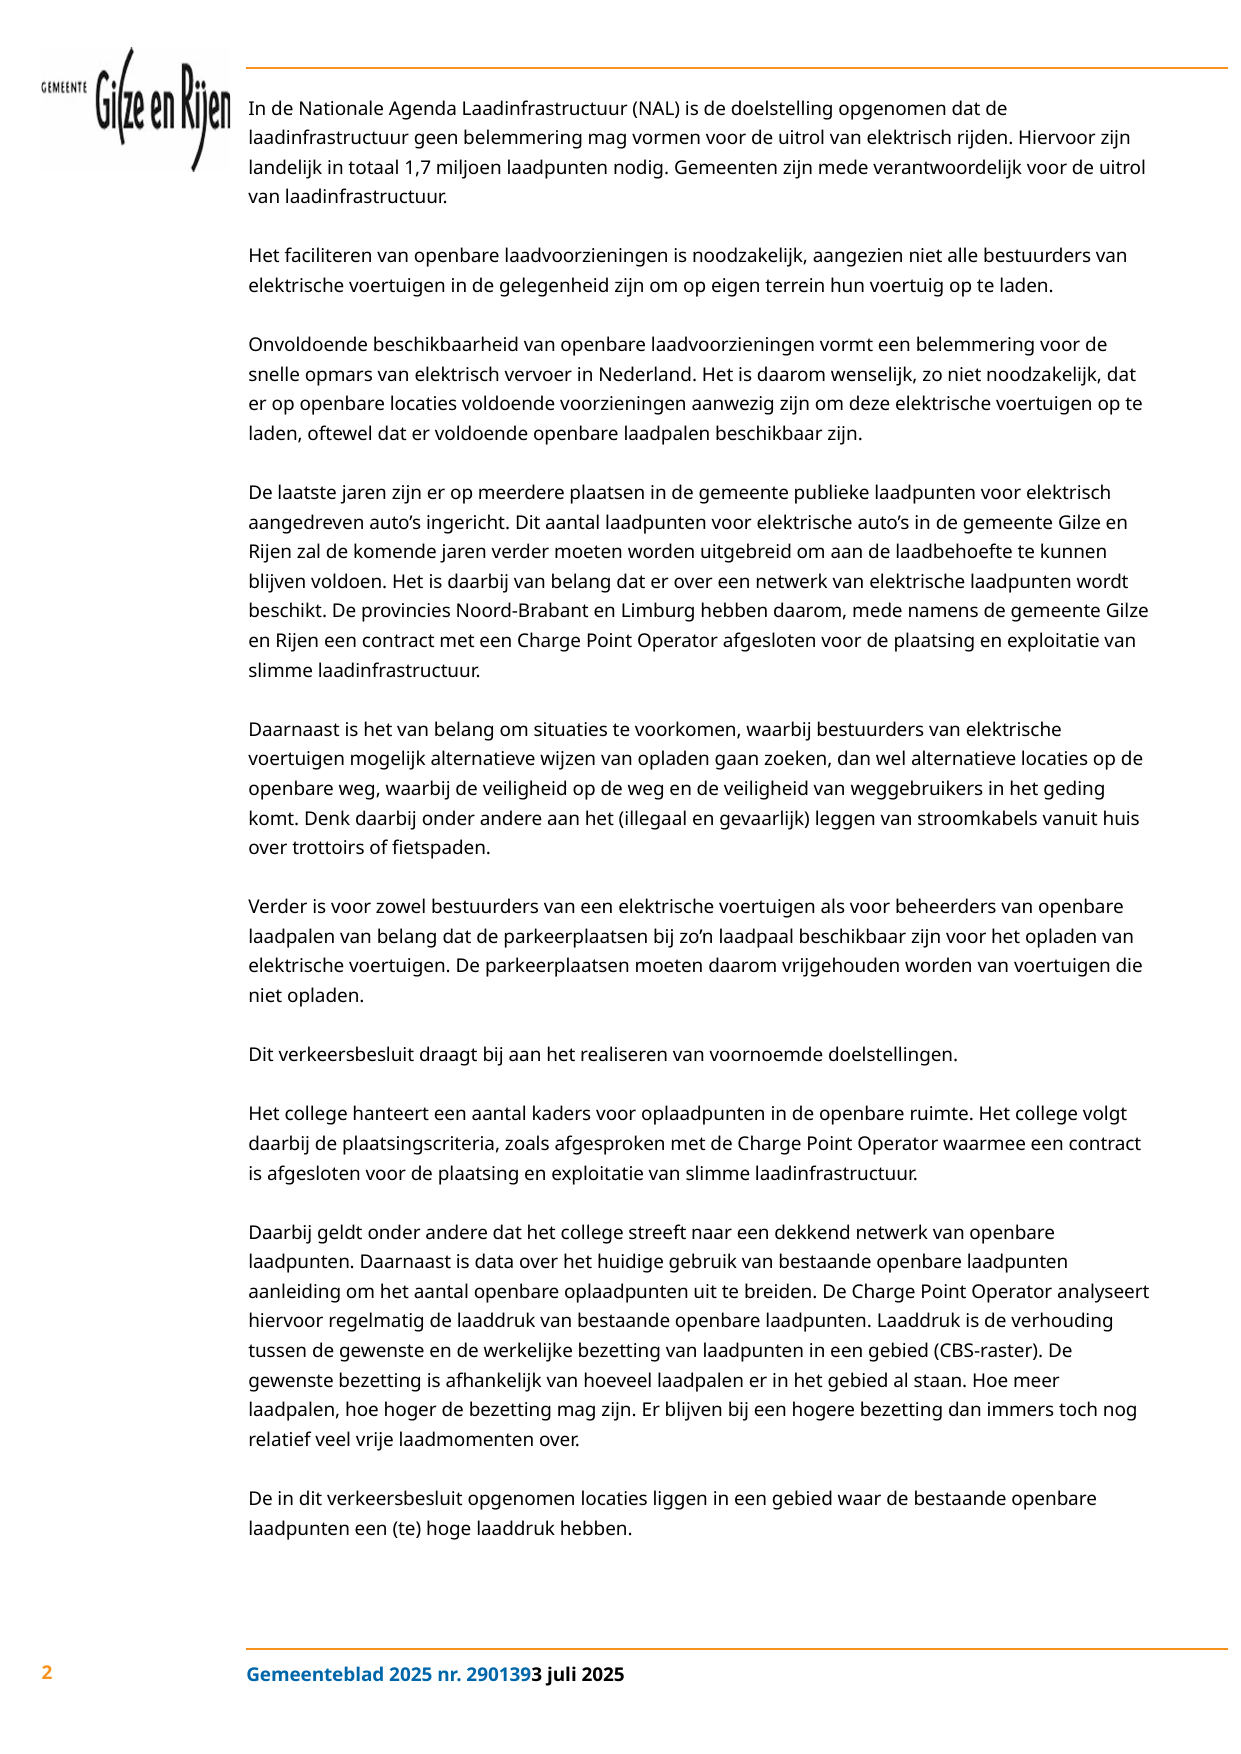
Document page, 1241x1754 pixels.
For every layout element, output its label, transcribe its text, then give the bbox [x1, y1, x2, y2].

text De in dit verkeersbesluit opgenomen locaties liggen in een gebied waar de bestaande openbare laadpunten een (te) hoge laaddruk hebben. [248, 1485, 1152, 1541]
text Het faciliteren van openbare laadvoorzieningen is noodzakelijk, aangezien niet alle bestuurders van elektrische voertuigen in de gelegenheid zijn om op eigen terrein hun voertuig op te laden. [248, 243, 1152, 298]
text Het college hanteert een aantal kaders voor oplaadpunten in de openbare ruimte. Het college volgt daarbij de plaatsingscriteria, zoals afgesproken met de Charge Point Operator waarmee een contract is afgesloten voor de plaatsing en exploitatie van slimme laadinfrastructuur. [248, 1101, 1152, 1186]
text Verder is voor zowel bestuurders van een elektrische voertuigen als voor beheerders van openbare laadpalen van belang dat de parkeerplaatsen bij zo’n laadpaal beschikbaar zijn voor het opladen van elektrische voertuigen. De parkeerplaatsen moeten daarom vrijgehouden worden van voertuigen die niet opladen. [248, 893, 1152, 1008]
text De laatste jaren zijn er op meerdere plaatsen in de gemeente publieke laadpunten voor elektrisch aangedreven auto’s ingericht. Dit aantal laadpunten voor elektrische auto’s in de gemeente Gilze en Rijen zal de komende jaren verder moeten worden uitgebreid om aan de laadbehoefte te kunnen blijven voldoen. Het is daarbij van belang dat er over een netwerk van elektrische laadpunten wordt beschikt. De provincies Noord-Brabant en Limburg hebben daarom, mede namens de gemeente Gilze en Rijen een contract met een Charge Point Operator afgesloten voor de plaatsing en exploitatie van slimme laadinfrastructuur. [248, 479, 1152, 683]
text Daarbij geldt onder andere dat het college streeft naar een dekkend netwerk van openbare laadpunten. Daarnaast is data over het huidige gebruik van bestaande openbare laadpunten aanleiding om het aantal openbare oplaadpunten uit te breiden. De Charge Point Operator analyseert hiervoor regelmatig de laaddruk van bestaande openbare laadpunten. Laaddruk is de verhouding tussen de gewenste en de werkelijke bezetting van laadpunten in een gebied (CBS-raster). De gewenste bezetting is afhankelijk van hoeveel laadpalen er in het gebied al staan. Hoe meer laadpalen, hoe hoger de bezetting mag zijn. Er blijven bij een hogere bezetting dan immers toch nog relatief veel vrije laadmomenten over. [248, 1219, 1152, 1452]
text Onvoldoende beschikbaarheid van openbare laadvoorzieningen vormt een belemmering voor de snelle opmars van elektrisch vervoer in Nederland. Het is daarom wenselijk, zo niet noodzakelijk, dat er op openbare locaties voldoende voorzieningen aanwezig zijn om deze elektrische voertuigen op te laden, oftewel dat er voldoende openbare laadpalen beschikbaar zijn. [248, 331, 1152, 446]
text Dit verkeersbesluit draagt bij aan het realiseren van voornoemde doelstellingen. [248, 1041, 1152, 1067]
picture [41, 47, 231, 172]
text In de Nationale Agenda Laadinfrastructuur (NAL) is de doelstelling opgenomen dat de laadinfrastructuur geen belemmering mag vormen voor de uitrol van elektrisch rijden. Hiervoor zijn landelijk in totaal 1,7 miljoen laadpunten nodig. Gemeenten zijn mede verantwoordelijk voor de uitrol van laadinfrastructuur. [248, 95, 1152, 209]
text Daarnaast is het van belang om situaties te voorkomen, waarbij bestuurders van elektrische voertuigen mogelijk alternatieve wijzen van opladen gaan zoeken, dan wel alternatieve locaties op de openbare weg, waarbij de veiligheid op de weg en de veiligheid van weggebruikers in het geding komt. Denk daarbij onder andere aan het (illegaal en gevaarlijk) leggen van stroomkabels vanuit huis over trottoirs of fietspaden. [248, 716, 1152, 860]
